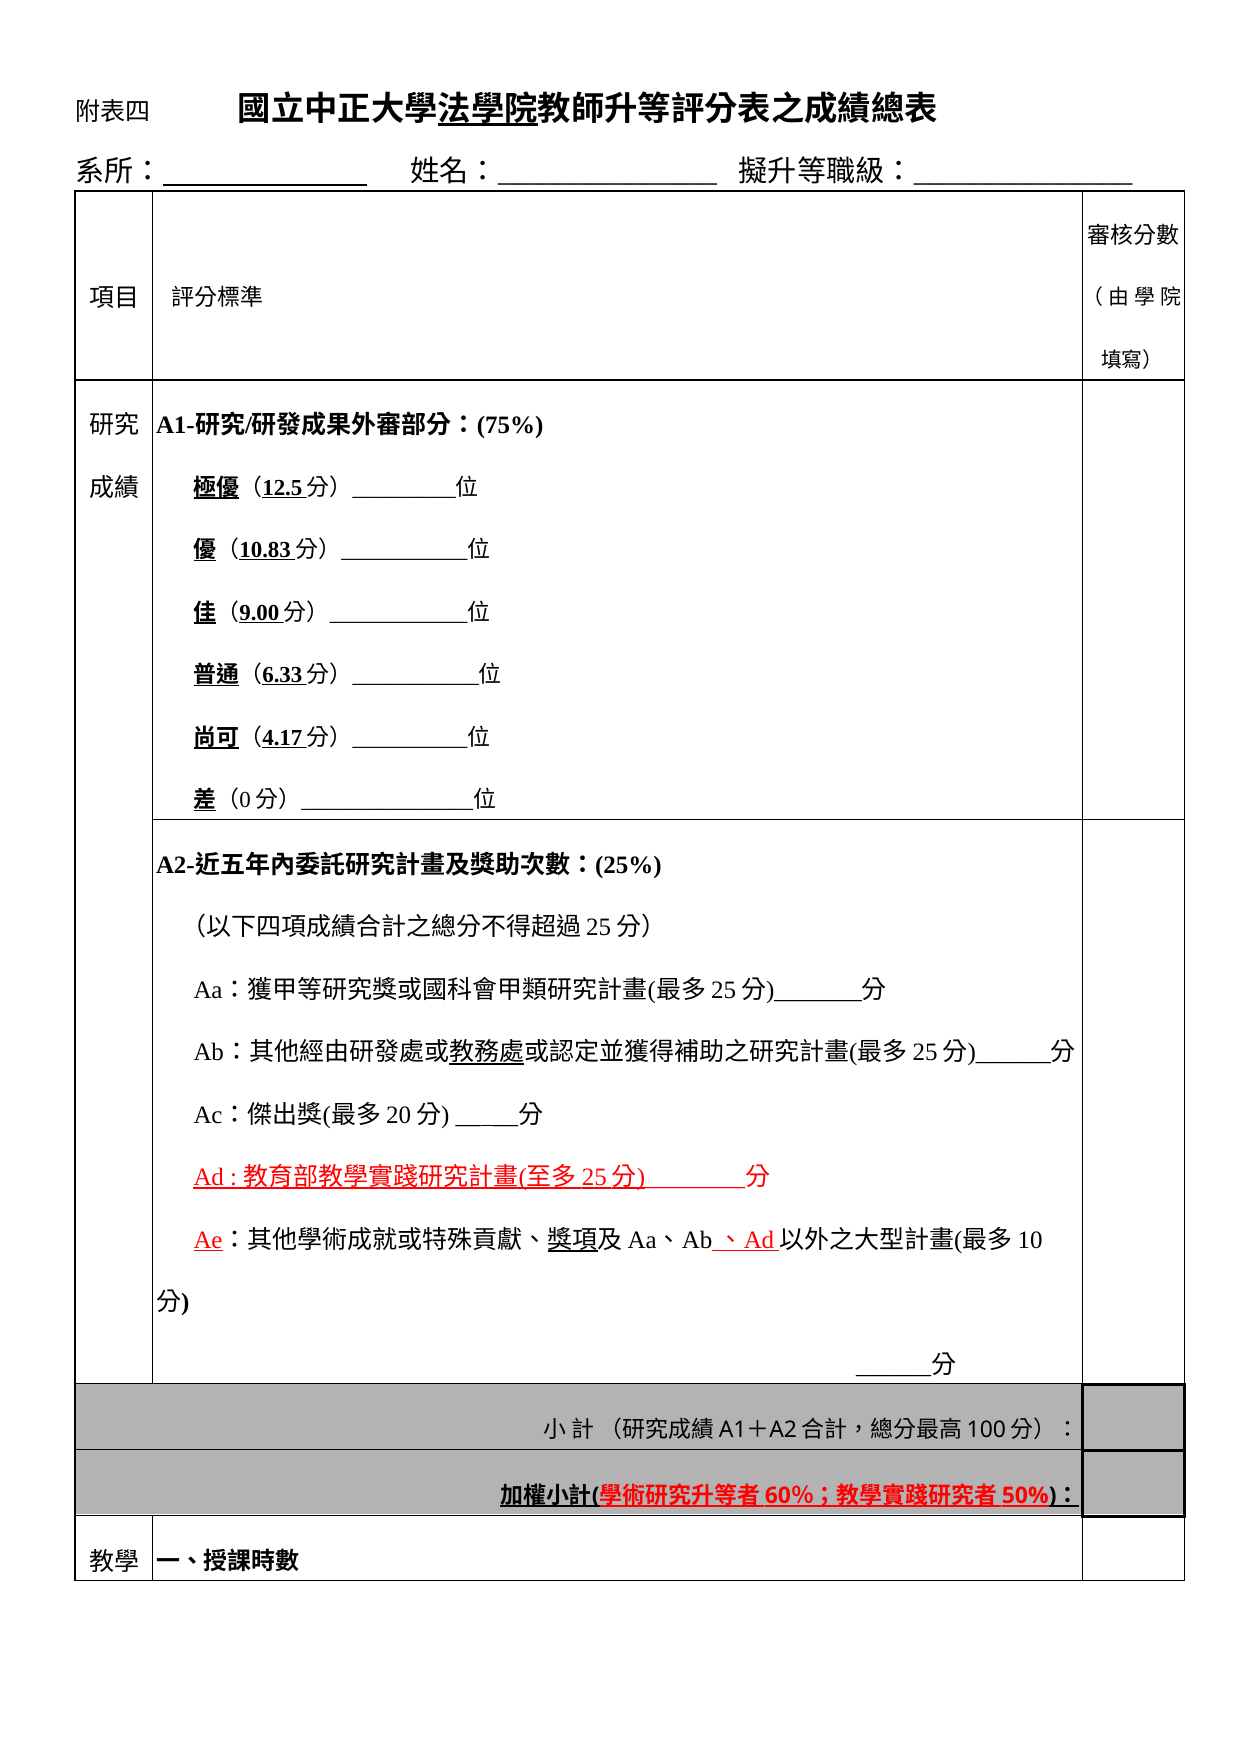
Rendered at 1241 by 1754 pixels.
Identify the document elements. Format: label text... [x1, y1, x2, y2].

table_cell 研究成績 [76, 381, 152, 1383]
table_header 項目 [76, 192, 152, 379]
table_cell 一、授課時數 [153, 1516, 1082, 1580]
table_cell A1-研究/研發成果外審部分：(75%) 極優（12.5分）_________位 優（10.83分）___________位 佳（9.00分）____________位 普通（6.33分）___________位 尚可（4.17分）__________位 差（0分）_______________位 [153, 381, 1082, 819]
table_header 審核分數 （由學院填寫） [1083, 192, 1184, 379]
table_cell 加權小計(學術研究升等者60％；教學實踐研究者50%)： [76, 1450, 1081, 1514]
text 附表四 國立中正大學法學院教師升等評分表之成績總表 [75, 64, 1053, 127]
table_header 評分標準 [153, 192, 1082, 379]
table_cell 教學 [76, 1516, 152, 1580]
table_cell [1084, 1386, 1183, 1449]
table_cell [1083, 381, 1184, 819]
text 系所： 姓名：_______________ 擬升等職級：_______________ [75, 127, 1144, 189]
table_cell [1083, 820, 1184, 1383]
table_cell [1084, 1452, 1183, 1514]
table_cell 小 計 （研究成績A1＋A2合計，總分最高100分）： [76, 1384, 1081, 1449]
table_cell [1083, 1518, 1184, 1580]
table_cell A2-近五年內委託研究計畫及獎助次數：(25%) （以下四項成績合計之總分不得超過25分） Aa：獲甲等研究獎或國科會甲類研究計畫(最多25分)_______分 Ab：其他經由研發處或教務處或認定並獲得補助之研究計畫(最多25分)______分 Ac：傑出獎(最多20分) __ __分 Ad : 教育部教學實踐研究計畫(至多25分)________分 Ae：其他學術成就或特殊貢獻、獎項及Aa、Ab 、Ad以外之大型計畫(最多10分) ______分 [153, 820, 1082, 1383]
